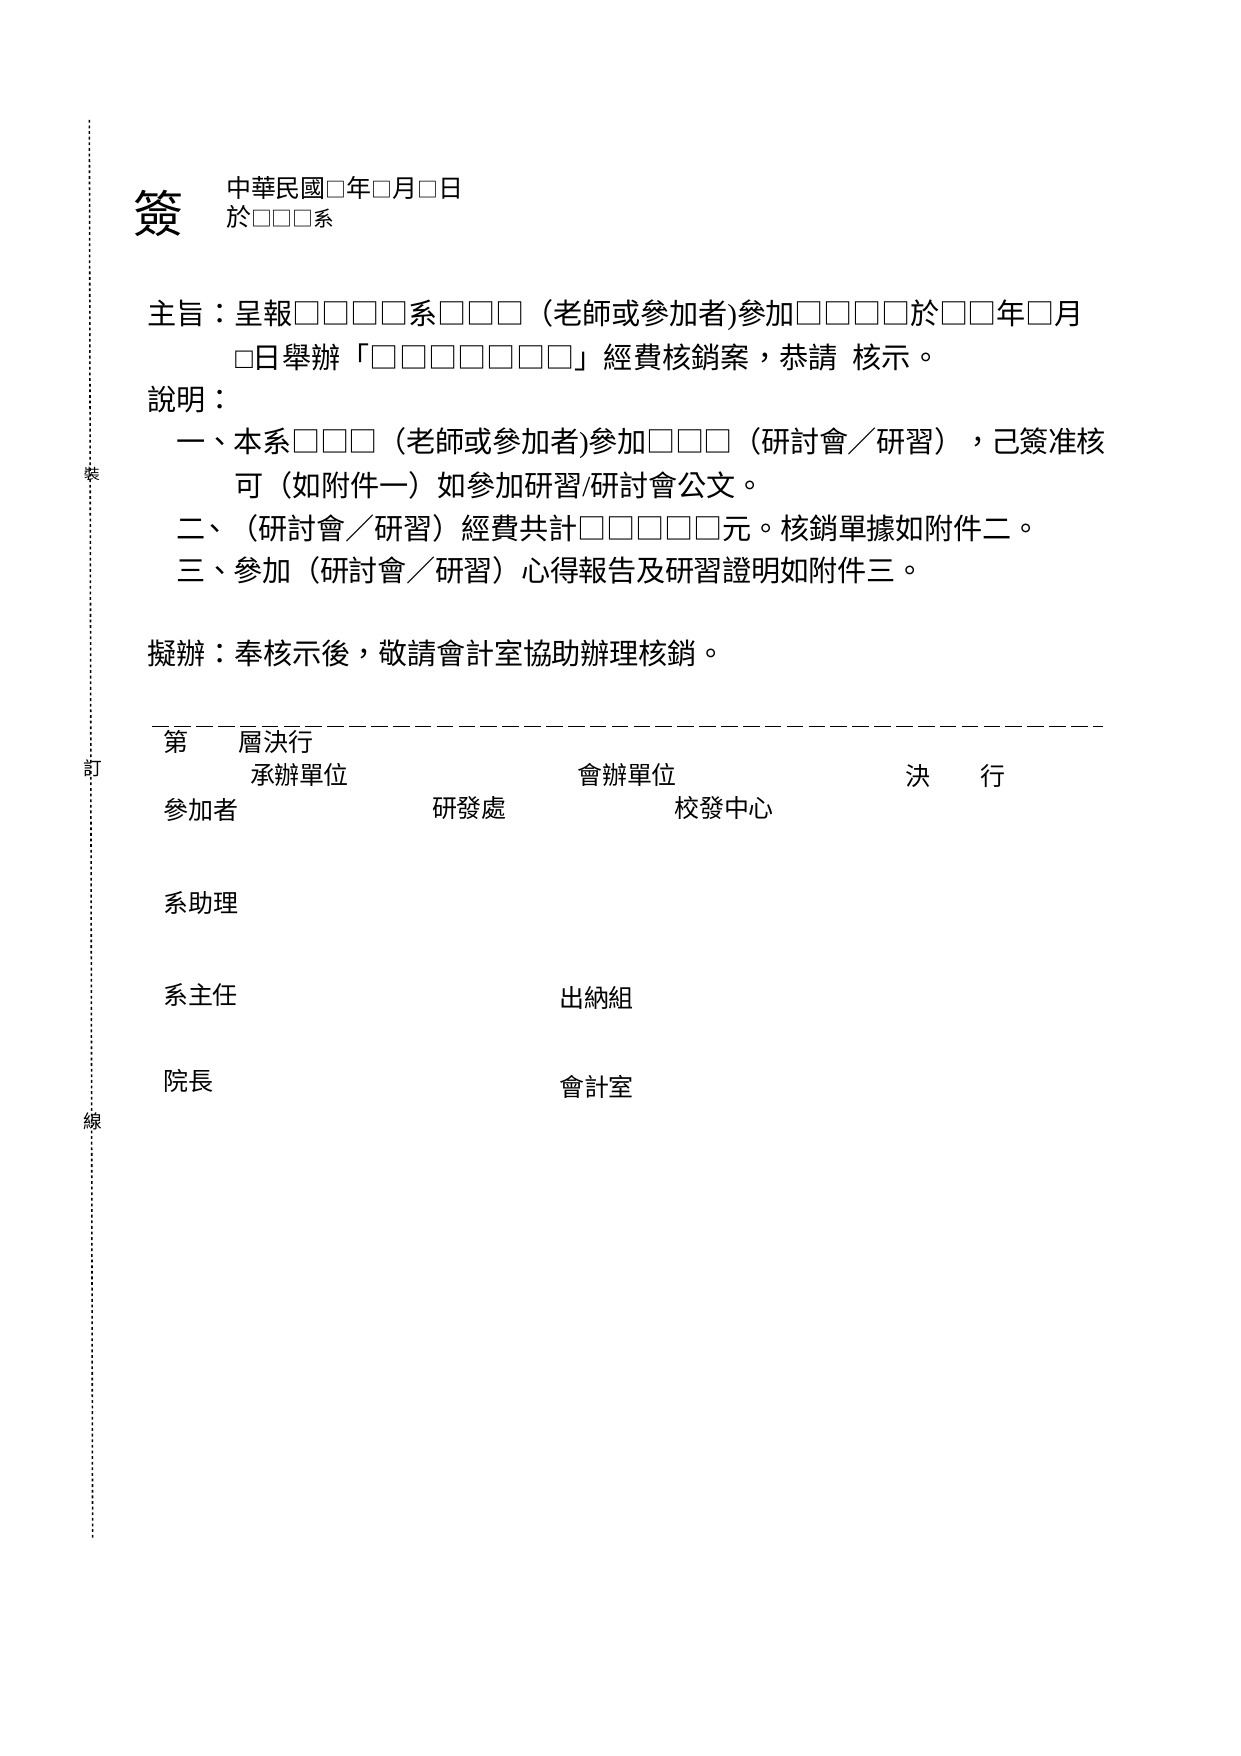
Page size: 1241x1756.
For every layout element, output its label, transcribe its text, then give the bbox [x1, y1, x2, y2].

text 擬辦：奉核示後，敬請會計室協助辦理核銷。 [148, 631, 1113, 673]
table_cell 於□□□系 [221, 205, 468, 234]
text 線 [84, 1107, 152, 1134]
text 訂 [84, 754, 152, 781]
text 簽 [133, 174, 1113, 247]
text [1102, 754, 1113, 781]
table_header [791, 726, 1102, 758]
table_header 第 層決行 [152, 726, 404, 758]
text 二、（研討會／研習）經費共計□□□□□元。核銷單據如附件二。 [176, 505, 1094, 548]
table_header 中華民國□年□月□日 [221, 177, 468, 205]
table_cell 決 行 [791, 758, 1102, 1330]
text [1102, 1107, 1113, 1134]
text 主旨：呈報□□□□系□□□（老師或參加者)參加□□□□於□□年□月 [148, 291, 1113, 333]
table_cell 承辦單位 參加者系助理系主任 院長 [152, 758, 404, 1330]
text 一、本系□□□（老師或參加者)參加□□□（研討會／研習），己簽准核 [176, 419, 1113, 461]
text □日舉辦「□□□□□□□」經費核銷案，恭請 核示。說明： [148, 334, 965, 419]
table_header [404, 726, 791, 758]
table_cell 會辦單位 研發處 校發中心 出納組 會計室 [404, 758, 791, 1330]
text 裝 可（如附件一）如參加研習/研討會公文。 [84, 462, 1113, 504]
text 三、參加（研討會／研習）心得報告及研習證明如附件三。 [176, 548, 1101, 590]
